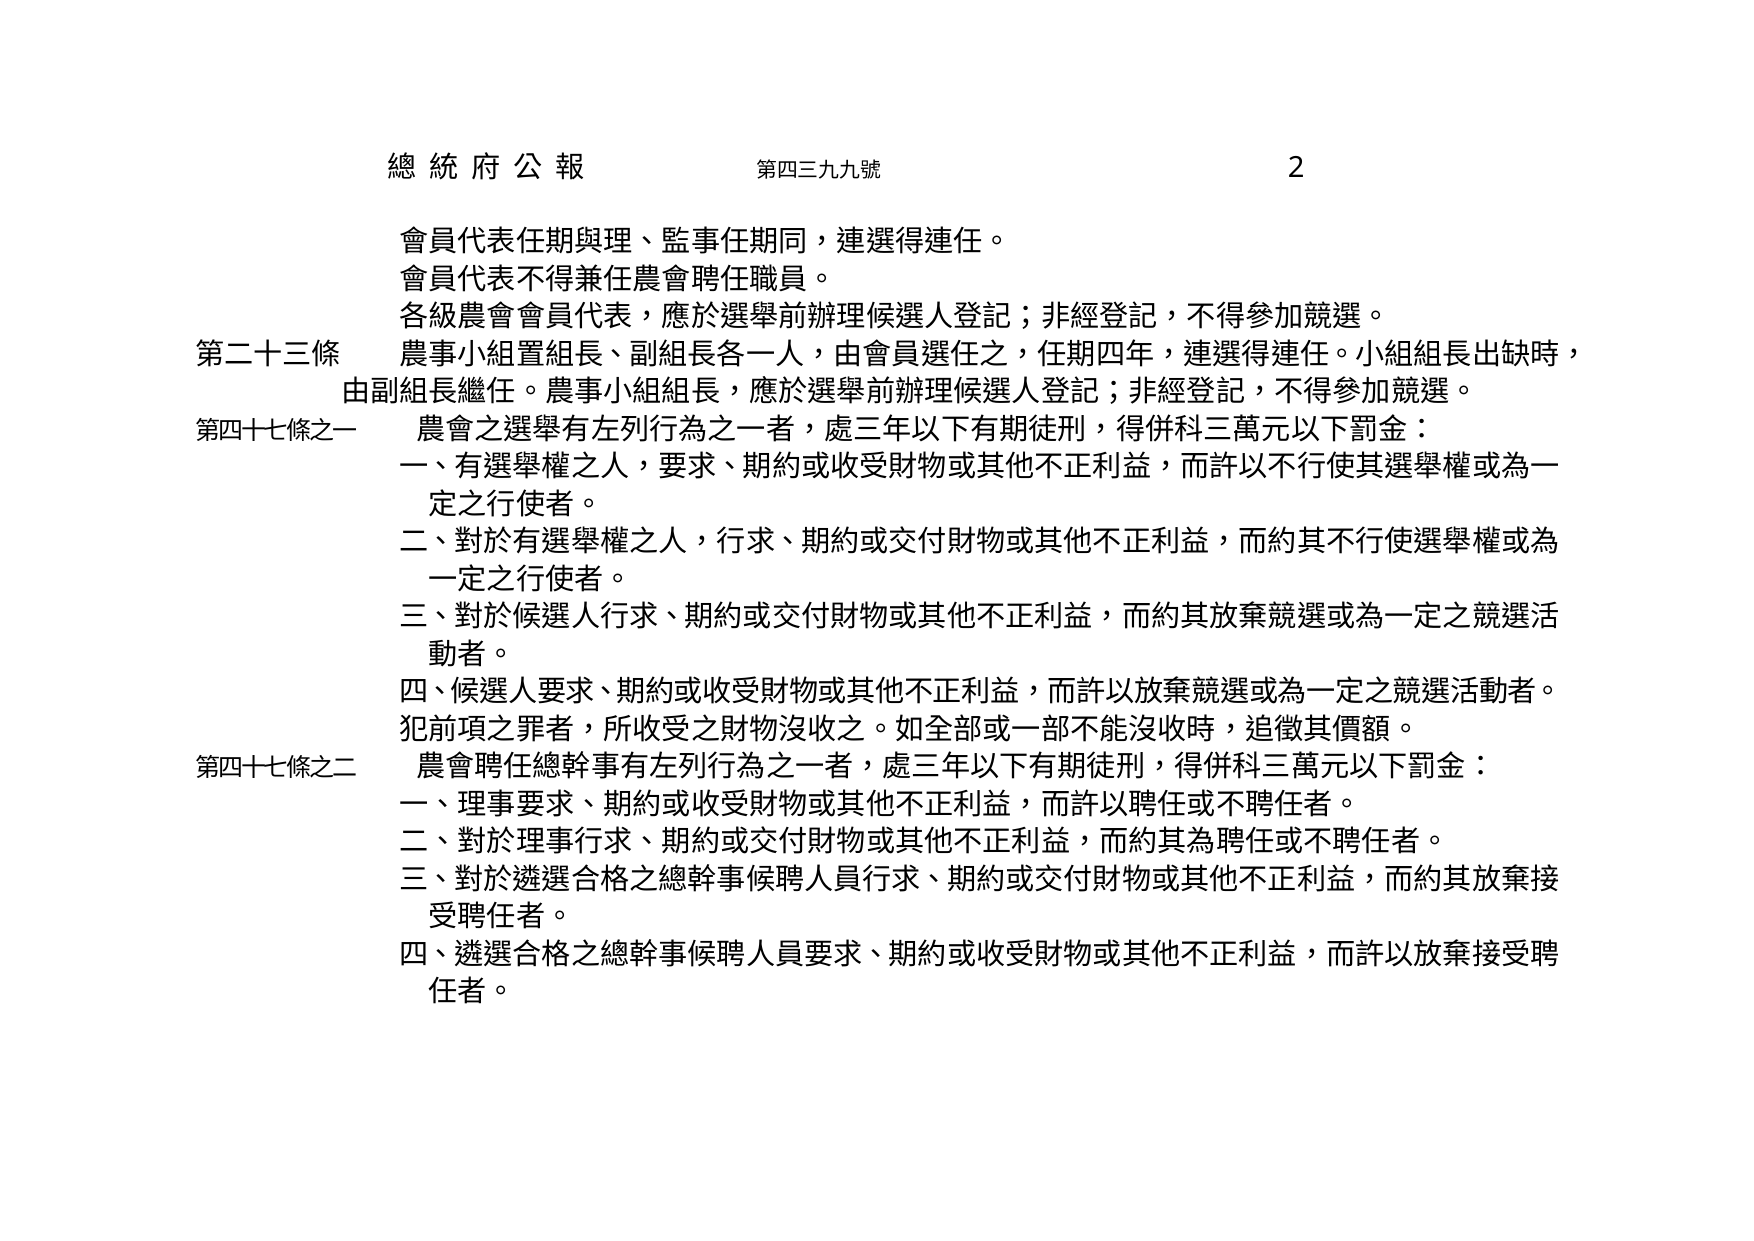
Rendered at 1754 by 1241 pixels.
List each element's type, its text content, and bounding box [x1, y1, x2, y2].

text 第二十三條 農事小組置組長、副組長各一人，由會員選任之，任期四年，連選得連任。小組組長出缺時，由副組長繼任。農事小組組長，應於選舉前辦理候選人登記；非經登記，不得參加競選。 [195, 334, 1559, 409]
text 會員代表不得兼任農會聘任職員。 [341, 259, 1559, 297]
text 四、候選人要求、期約或收受財物或其他不正利益，而許以放棄競選或為一定之競選活動者。 [399, 672, 1559, 709]
text 一、理事要求、期約或收受財物或其他不正利益，而許以聘任或不聘任者。 [399, 784, 1559, 822]
text 二、對於理事行求、期約或交付財物或其他不正利益，而約其為聘任或不聘任者。 [399, 822, 1559, 859]
text 會員代表任期與理、監事任期同，連選得連任。 [341, 222, 1559, 259]
text 第四十七條之二 農會聘任總幹事有左列行為之一者，處三年以下有期徒刑，得併科三萬元以下罰金： [195, 747, 1559, 784]
text 三、對於候選人行求、期約或交付財物或其他不正利益，而約其放棄競選或為一定之競選活動者。 [399, 597, 1559, 672]
text 四、遴選合格之總幹事候聘人員要求、期約或收受財物或其他不正利益，而許以放棄接受聘任者。 [399, 934, 1559, 1009]
text 一、有選舉權之人，要求、期約或收受財物或其他不正利益，而許以不行使其選舉權或為一定之行使者。 [399, 447, 1559, 522]
text 第四十七條之一 農會之選舉有左列行為之一者，處三年以下有期徒刑，得併科三萬元以下罰金： [195, 409, 1559, 447]
text 犯前項之罪者，所收受之財物沒收之。如全部或一部不能沒收時，追徵其價額。 [341, 709, 1559, 747]
text 二、對於有選舉權之人，行求、期約或交付財物或其他不正利益，而約其不行使選舉權或為一定之行使者。 [399, 522, 1559, 597]
text 三、對於遴選合格之總幹事候聘人員行求、期約或交付財物或其他不正利益，而約其放棄接受聘任者。 [399, 859, 1559, 934]
text 各級農會會員代表，應於選舉前辦理候選人登記；非經登記，不得參加競選。 [341, 297, 1559, 334]
